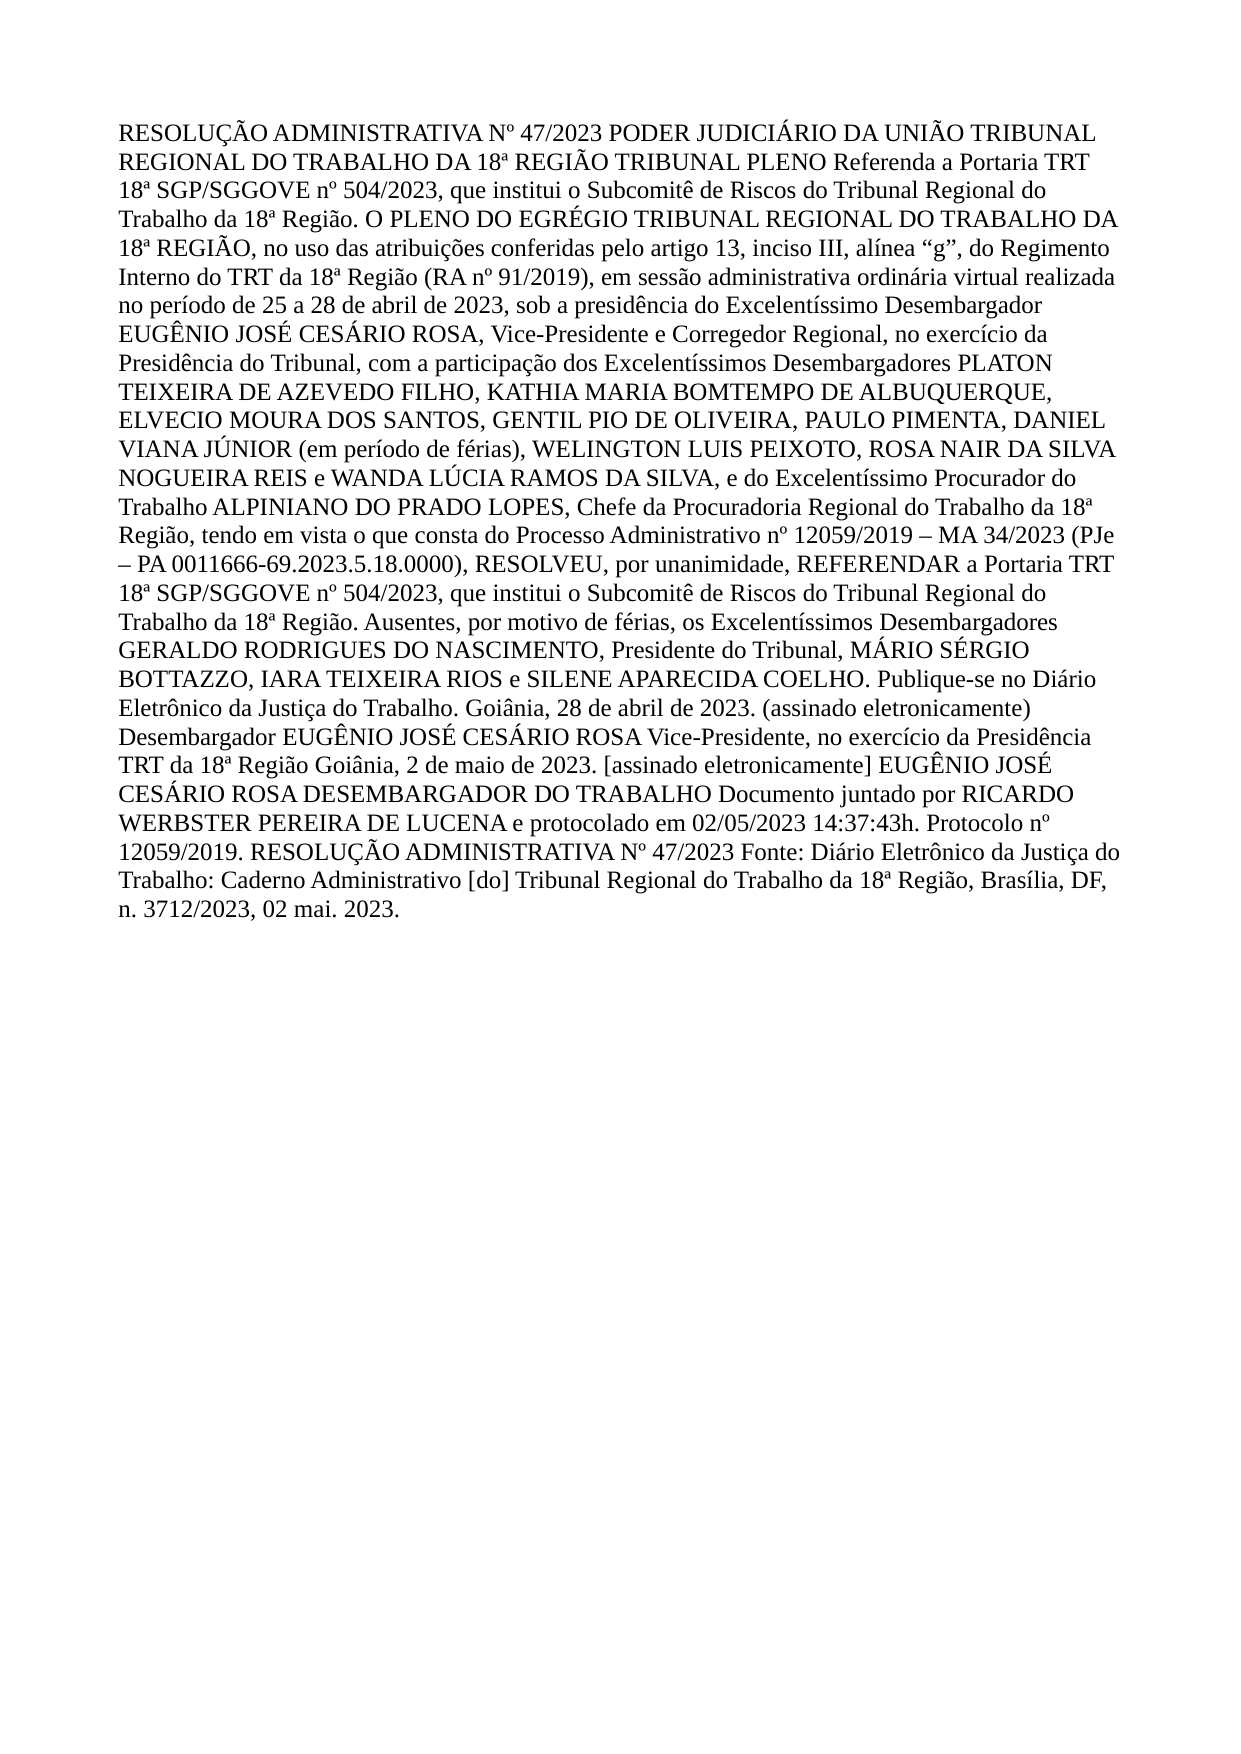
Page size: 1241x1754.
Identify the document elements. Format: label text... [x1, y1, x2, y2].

text RESOLUÇÃO ADMINISTRATIVA Nº 47/2023 PODER JUDICIÁRIO DA UNIÃO TRIBUNAL REGIONAL DO TRABALHO DA 18ª REGIÃO TRIBUNAL PLENO Referenda a Portaria TRT 18ª SGP/SGGOVE nº 504/2023, que institui o Subcomitê de Riscos do Tribunal Regional do Trabalho da 18ª Região. O PLENO DO EGRÉGIO TRIBUNAL REGIONAL DO TRABALHO DA 18ª REGIÃO, no uso das atribuições conferidas pelo artigo 13, inciso III, alínea “g”, do Regimento Interno do TRT da 18ª Região (RA nº 91/2019), em sessão administrativa ordinária virtual realizada no período de 25 a 28 de abril de 2023, sob a presidência do Excelentíssimo Desembargador EUGÊNIO JOSÉ CESÁRIO ROSA, Vice-Presidente e Corregedor Regional, no exercício da Presidência do Tribunal, com a participação dos Excelentíssimos Desembargadores PLATON TEIXEIRA DE AZEVEDO FILHO, KATHIA MARIA BOMTEMPO DE ALBUQUERQUE, ELVECIO MOURA DOS SANTOS, GENTIL PIO DE OLIVEIRA, PAULO PIMENTA, DANIEL VIANA JÚNIOR (em período de férias), WELINGTON LUIS PEIXOTO, ROSA NAIR DA SILVA NOGUEIRA REIS e WANDA LÚCIA RAMOS DA SILVA, e do Excelentíssimo Procurador do Trabalho ALPINIANO DO PRADO LOPES, Chefe da Procuradoria Regional do Trabalho da 18ª Região, tendo em vista o que consta do Processo Administrativo nº 12059/2019 – MA 34/2023 (PJe – PA 0011666-69.2023.5.18.0000), RESOLVEU, por unanimidade, REFERENDAR a Portaria TRT 18ª SGP/SGGOVE nº 504/2023, que institui o Subcomitê de Riscos do Tribunal Regional do Trabalho da 18ª Região. Ausentes, por motivo de férias, os Excelentíssimos Desembargadores GERALDO RODRIGUES DO NASCIMENTO, Presidente do Tribunal, MÁRIO SÉRGIO BOTTAZZO, IARA TEIXEIRA RIOS e SILENE APARECIDA COELHO. Publique-se no Diário Eletrônico da Justiça do Trabalho. Goiânia, 28 de abril de 2023. (assinado eletronicamente) Desembargador EUGÊNIO JOSÉ CESÁRIO ROSA Vice-Presidente, no exercício da Presidência TRT da 18ª Região Goiânia, 2 de maio de 2023. [assinado eletronicamente] EUGÊNIO JOSÉ CESÁRIO ROSA DESEMBARGADOR DO TRABALHO Documento juntado por RICARDO WERBSTER PEREIRA DE LUCENA e protocolado em 02/05/2023 14:37:43h. Protocolo nº 12059/2019. RESOLUÇÃO ADMINISTRATIVA Nº 47/2023 Fonte: Diário Eletrônico da Justiça do Trabalho: Caderno Administrativo [do] Tribunal Regional do Trabalho da 18ª Região, Brasília, DF, n. 3712/2023, 02 mai. 2023. [118, 118, 1122, 923]
